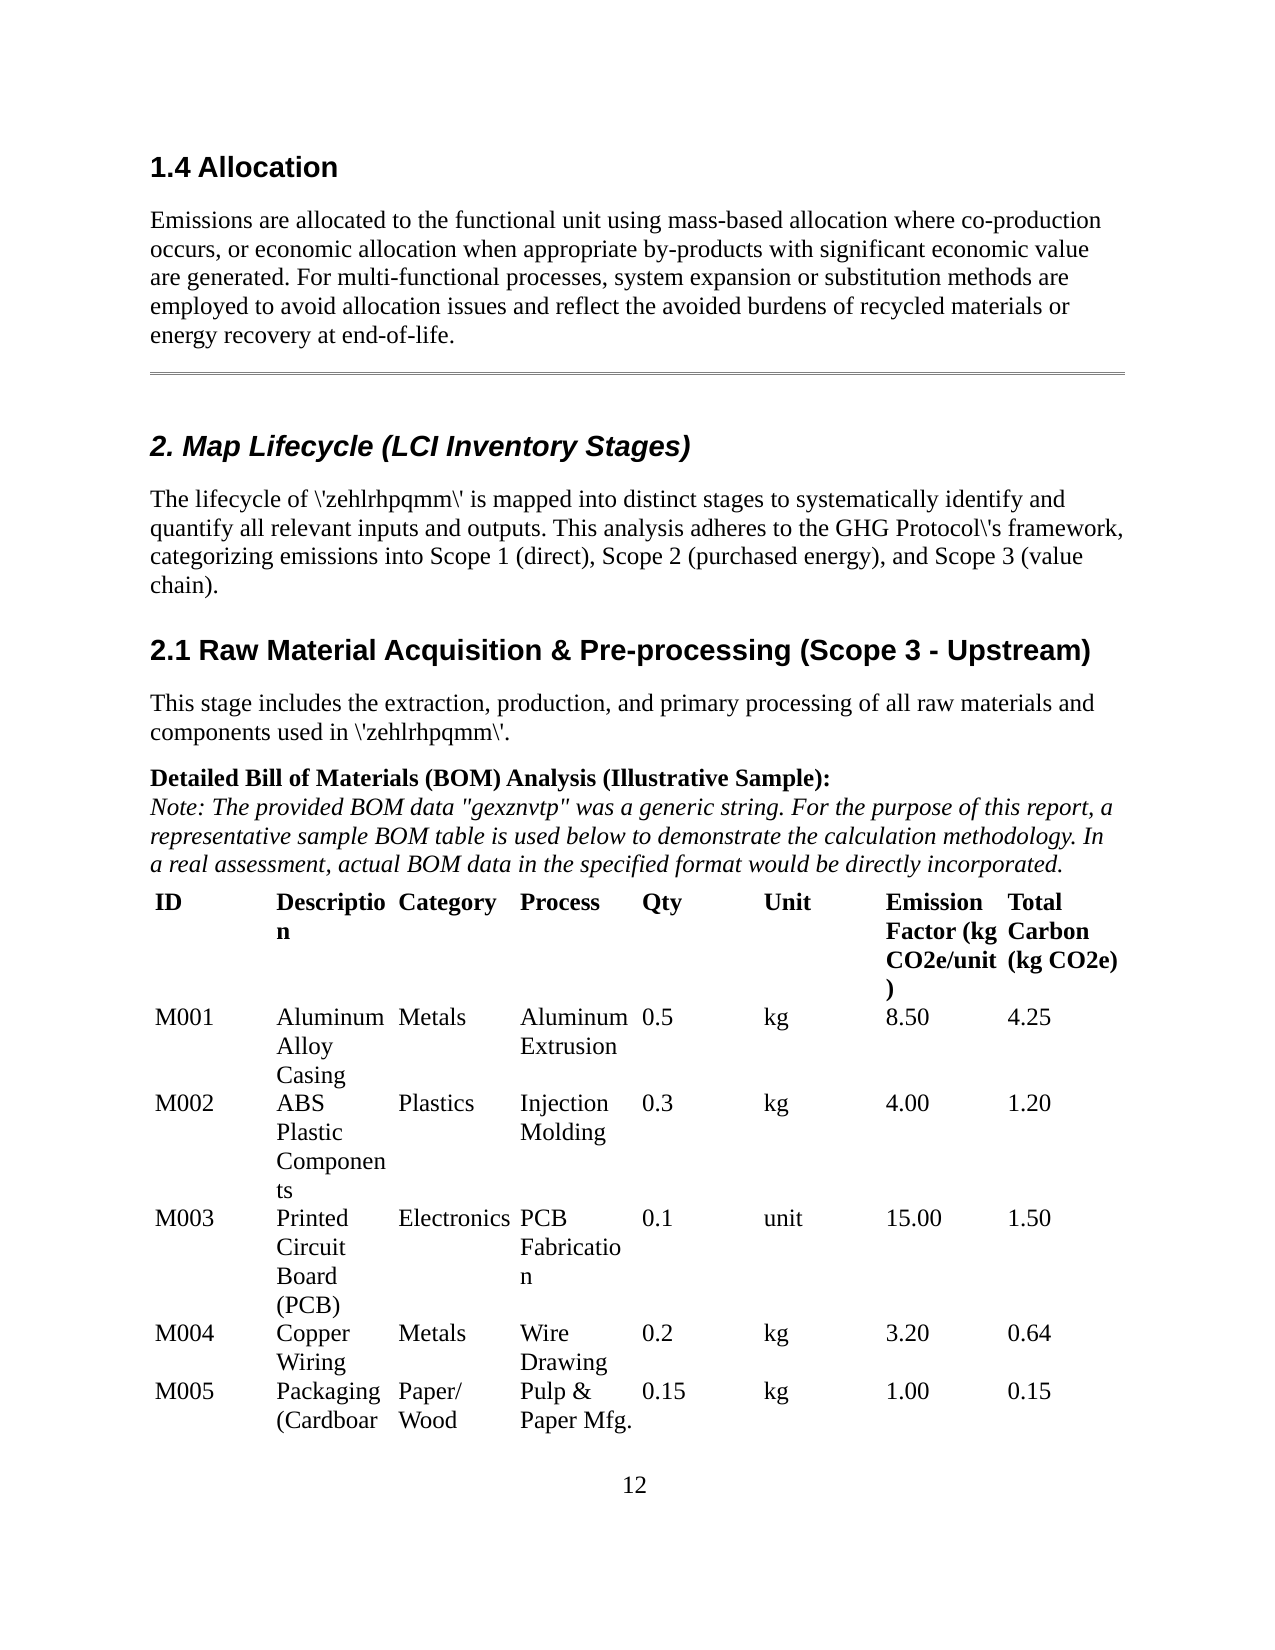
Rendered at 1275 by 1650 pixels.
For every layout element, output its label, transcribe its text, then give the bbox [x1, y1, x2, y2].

table_cell 0.64 [1003, 1319, 1125, 1376]
table_cell Printed Circuit Board (PCB) [272, 1204, 394, 1318]
table_cell 8.50 [881, 1002, 1003, 1088]
table_header ID [150, 887, 272, 1002]
table_header Description [272, 887, 394, 1002]
table_cell Injection Molding [516, 1089, 637, 1203]
table_cell 1.20 [1003, 1089, 1125, 1203]
table_cell M005 [150, 1376, 272, 1433]
table_cell 0.5 [638, 1002, 759, 1088]
table_cell 0.3 [638, 1089, 759, 1203]
table_cell Pulp & Paper Mfg. [516, 1376, 637, 1433]
table_cell PCB Fabrication [516, 1204, 637, 1318]
table_cell kg [759, 1089, 881, 1203]
subtitle 1.4 Allocation [150, 150, 1125, 183]
table_cell 0.15 [1003, 1376, 1125, 1433]
subtitle 2.1 Raw Material Acquisition & Pre-processing (Scope 3 - Upstream) [150, 633, 1125, 666]
table_header Emission Factor (kg CO2e/unit) [881, 887, 1003, 1002]
table_cell 0.1 [638, 1204, 759, 1318]
table_header Process [516, 887, 637, 1002]
text Detailed Bill of Materials (BOM) Analysis (Illustrative Sample): Note: The provided BOM data "gexznvtp" was a generic string. For the purpose of this report, a representative sample BOM table is used below to demonstrate the calculation methodology. In a real assessment, actual BOM data in the specified format would be directly incorporated. [150, 763, 1125, 878]
table_cell Aluminum Extrusion [516, 1002, 637, 1088]
table_cell Aluminum Alloy Casing [272, 1002, 394, 1088]
table_header Category [394, 887, 516, 1002]
subtitle 2. Map Lifecycle (LCI Inventory Stages) [150, 429, 1125, 462]
table_header Qty [638, 887, 759, 1002]
table_cell Paper/Wood [394, 1376, 516, 1433]
table_cell Copper Wiring [272, 1319, 394, 1376]
table_cell Metals [394, 1319, 516, 1376]
table_cell 3.20 [881, 1319, 1003, 1376]
table_header Total Carbon (kg CO2e) [1003, 887, 1125, 1002]
table_cell M001 [150, 1002, 272, 1088]
table_cell kg [759, 1376, 881, 1433]
table_cell M003 [150, 1204, 272, 1318]
table_cell kg [759, 1319, 881, 1376]
table_cell 4.25 [1003, 1002, 1125, 1088]
text Emissions are allocated to the functional unit using mass-based allocation where co-production occurs, or economic allocation when appropriate by-products with significant economic value are generated. For multi-functional processes, system expansion or substitution methods are employed to avoid allocation issues and reflect the avoided burdens of recycled materials or energy recovery at end-of-life. [150, 205, 1125, 349]
table_cell Electronics [394, 1204, 516, 1318]
table_header Unit [759, 887, 881, 1002]
table_cell Packaging (Cardboar [272, 1376, 394, 1433]
table_cell 4.00 [881, 1089, 1003, 1203]
table_cell M004 [150, 1319, 272, 1376]
table_cell 1.00 [881, 1376, 1003, 1433]
table_cell Plastics [394, 1089, 516, 1203]
text This stage includes the extraction, production, and primary processing of all raw materials and components used in \'zehlrhpqmm\'. [150, 688, 1125, 745]
table_cell 15.00 [881, 1204, 1003, 1318]
table_cell Metals [394, 1002, 516, 1088]
table_cell unit [759, 1204, 881, 1318]
table_cell ABS Plastic Components [272, 1089, 394, 1203]
table_cell M002 [150, 1089, 272, 1203]
table_cell 0.15 [638, 1376, 759, 1433]
table_cell 0.2 [638, 1319, 759, 1376]
text The lifecycle of \'zehlrhpqmm\' is mapped into distinct stages to systematically identify and quantify all relevant inputs and outputs. This analysis adheres to the GHG Protocol\'s framework, categorizing emissions into Scope 1 (direct), Scope 2 (purchased energy), and Scope 3 (value chain). [150, 484, 1125, 599]
table_cell Wire Drawing [516, 1319, 637, 1376]
table_cell kg [759, 1002, 881, 1088]
table_cell 1.50 [1003, 1204, 1125, 1318]
